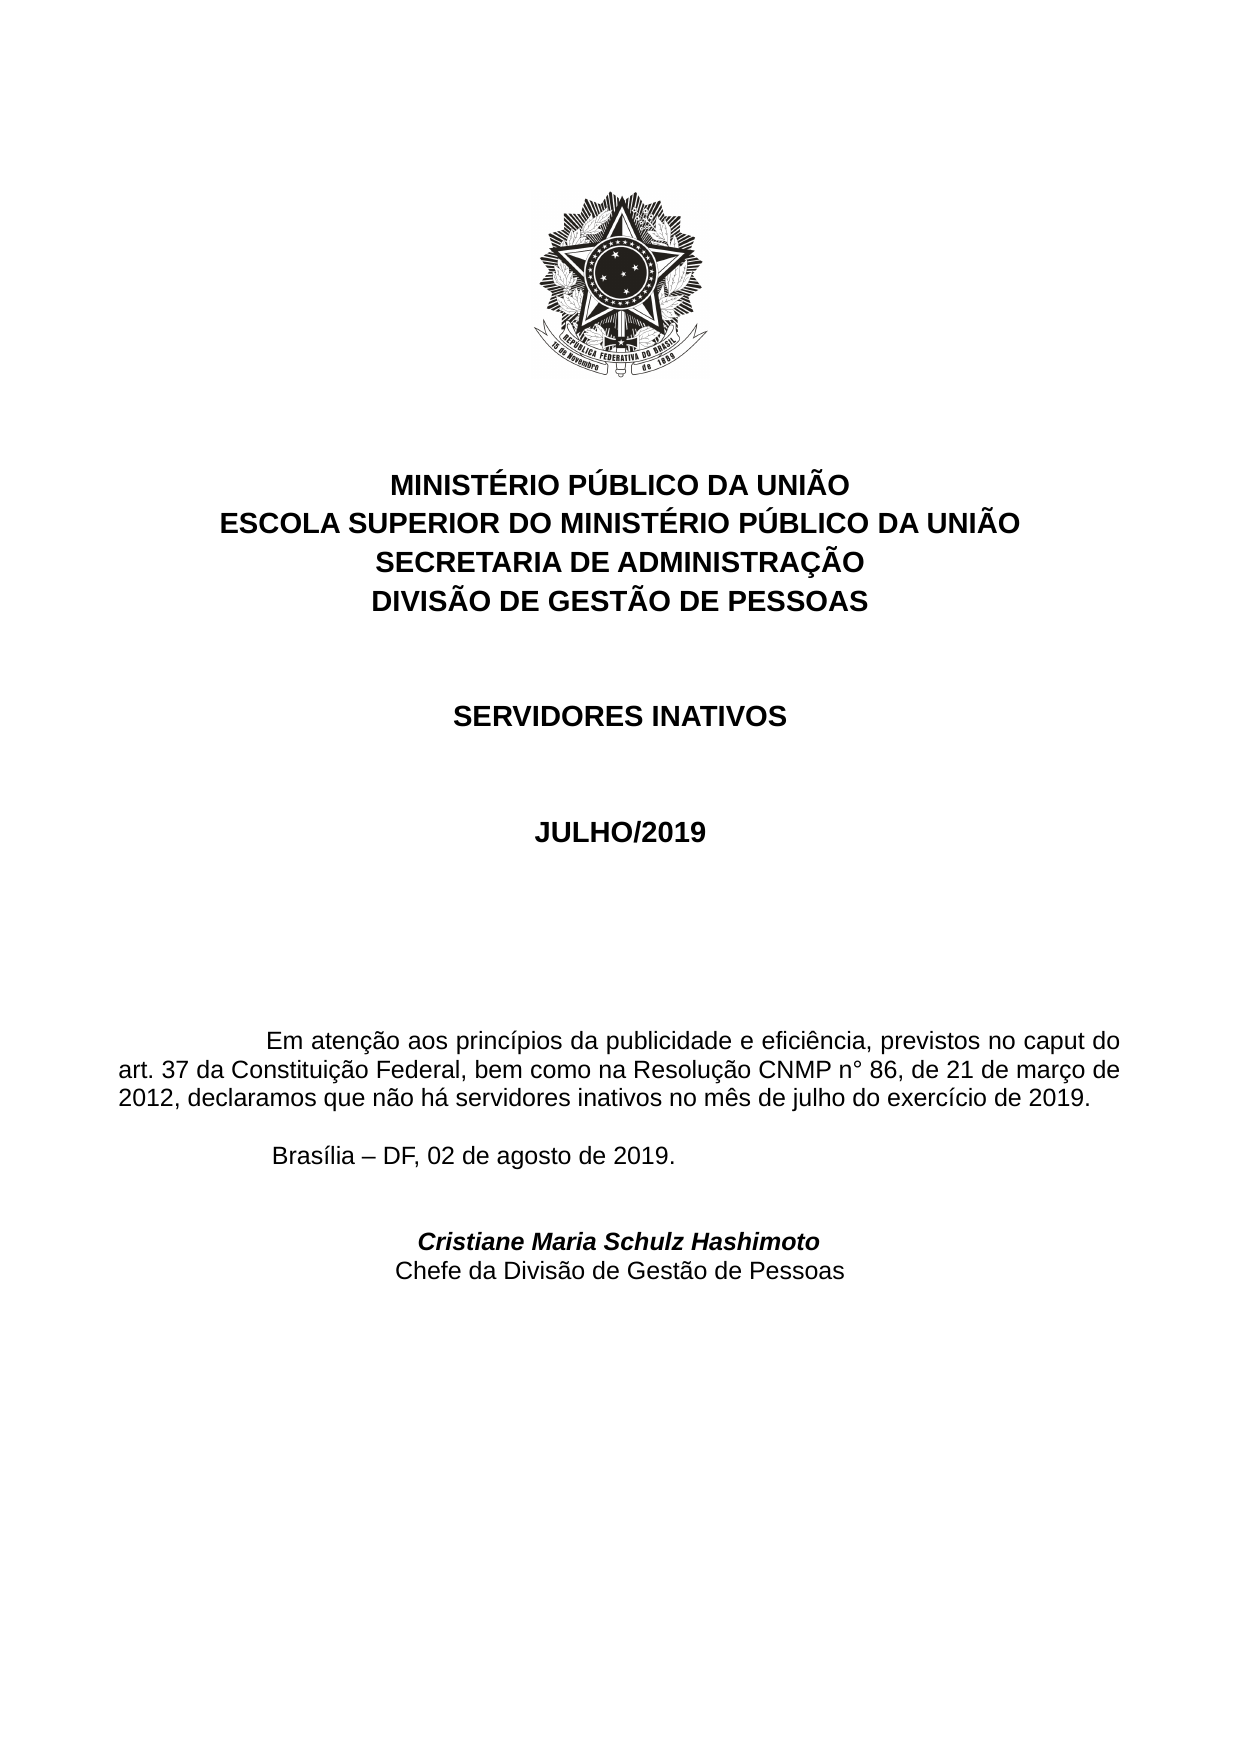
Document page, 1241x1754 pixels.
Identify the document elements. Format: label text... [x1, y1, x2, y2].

text Brasília – DF, 02 de agosto de 2019. [118, 1141, 1122, 1169]
text DIVISÃO DE GESTÃO DE PESSOAS [118, 583, 1122, 617]
text ESCOLA SUPERIOR DO MINISTÉRIO PÚBLICO DA UNIÃO [118, 506, 1122, 540]
text Em atenção aos princípios da publicidade e eficiência, previstos no caput do art. 37 da Constituição Federal, bem como na Resolução CNMP n° 86, de 21 de março de 2012, declaramos que não há servidores inativos no mês de julho do exercício de 2019. [118, 1026, 1122, 1112]
picture [530, 190, 710, 379]
text Cristiane Maria Schulz Hashimoto [118, 1227, 1122, 1256]
text MINISTÉRIO PÚBLICO DA UNIÃO [118, 468, 1122, 501]
text SERVIDORES INATIVOS [118, 699, 1122, 733]
text SECRETARIA DE ADMINISTRAÇÃO [118, 545, 1122, 578]
text JULHO/2019 [118, 815, 1122, 848]
text Chefe da Divisão de Gestão de Pessoas [118, 1256, 1122, 1284]
